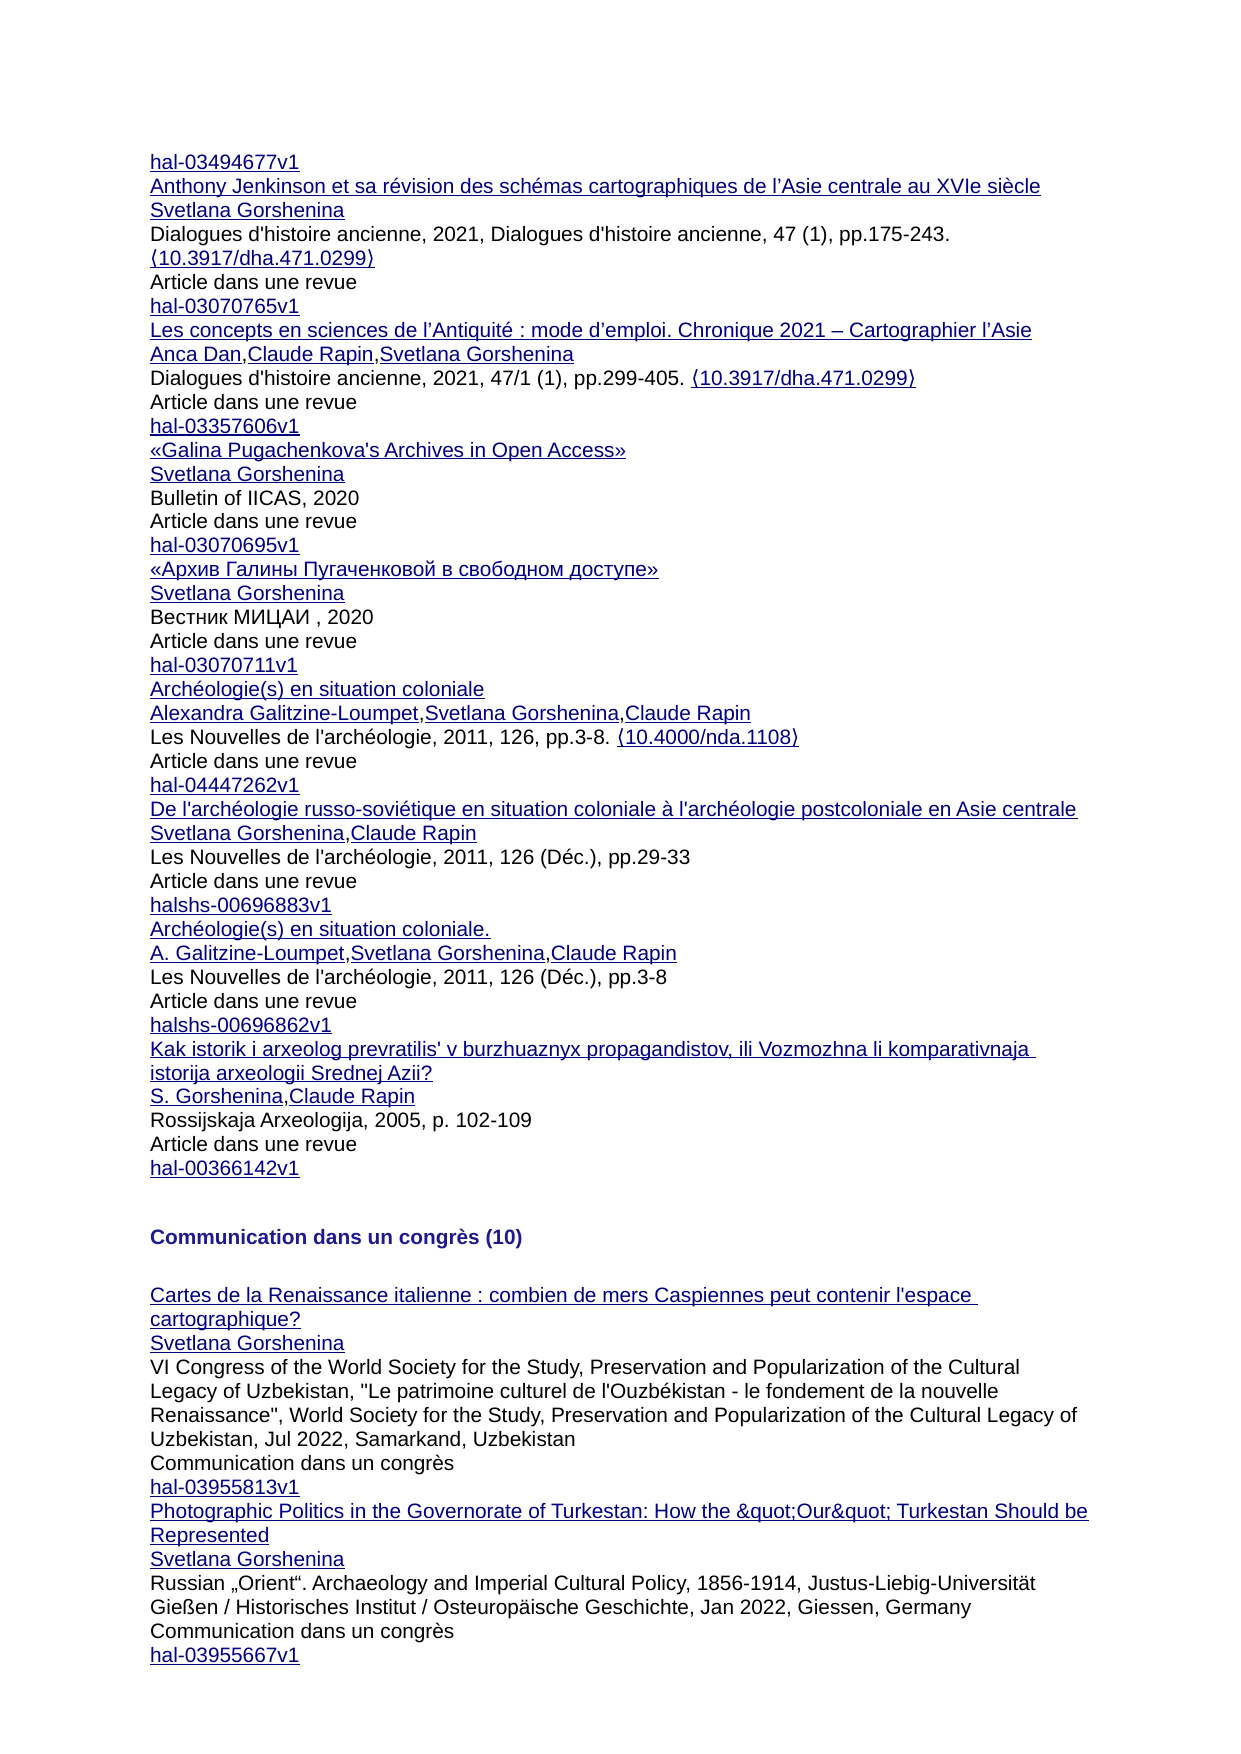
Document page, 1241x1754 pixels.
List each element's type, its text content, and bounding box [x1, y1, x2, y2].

table_cell Anthony Jenkinson et sa révision des schémas cartographiques de l’Asie centrale au XVIe siècle Svetlana Gorshenina Dialogues d'histoire ancienne, 2021, Dialogues d'histoire ancienne, 47 (1), pp.175-243. ⟨10.3917/dha.471.0299⟩ Article dans une revue hal-03070765v1 [150, 174, 1090, 318]
table_cell «Архив Галины Пугаченковой в свободном доступе» Svetlana Gorshenina Вестник МИЦАИ , 2020 Article dans une revue hal-03070711v1 [150, 557, 1090, 677]
subtitle Communication dans un congrès (10) [150, 1225, 1090, 1249]
table_cell De l'archéologie russo-soviétique en situation coloniale à l'archéologie postcoloniale en Asie centrale Svetlana Gorshenina,Claude Rapin Les Nouvelles de l'archéologie, 2011, 126 (Déc.), pp.29-33 Article dans une revue halshs-00696883v1 [150, 797, 1090, 917]
table_cell hal-03494677v1 [150, 150, 1090, 174]
table_cell Archéologie(s) en situation coloniale. A. Galitzine-Loumpet,Svetlana Gorshenina,Claude Rapin Les Nouvelles de l'archéologie, 2011, 126 (Déc.), pp.3-8 Article dans une revue halshs-00696862v1 [150, 917, 1090, 1036]
table_header Cartes de la Renaissance italienne : combien de mers Caspiennes peut contenir l'espace cartographique? Svetlana Gorshenina VI Congress of the World Society for the Study, Preservation and Popularization of the Cultural Legacy of Uzbekistan, "Le patrimoine culturel de l'Ouzbékistan - le fondement de la nouvelle Renaissance", World Society for the Study, Preservation and Popularization of the Cultural Legacy of Uzbekistan, Jul 2022, Samarkand, Uzbekistan Communication dans un congrès hal-03955813v1 [150, 1283, 1090, 1499]
table_cell «Galina Pugachenkova's Archives in Open Access» Svetlana Gorshenina Bulletin of IICAS, 2020 Article dans une revue hal-03070695v1 [150, 438, 1090, 557]
table_cell Les concepts en sciences de l’Antiquité : mode d’emploi. Chronique 2021 – Cartographier l’Asie Anca Dan,Claude Rapin,Svetlana Gorshenina Dialogues d'histoire ancienne, 2021, 47/1 (1), pp.299-405. ⟨10.3917/dha.471.0299⟩ Article dans une revue hal-03357606v1 [150, 318, 1090, 437]
table_cell Photographic Politics in the Governorate of Turkestan: How the &quot;Our&quot; Turkestan Should be Represented Svetlana Gorshenina Russian „Orient“. Archaeology and Imperial Cultural Policy, 1856-1914, Justus-Liebig-Universität Gießen / Historisches Institut / Osteuropäische Geschichte, Jan 2022, Giessen, Germany Communication dans un congrès hal-03955667v1 [150, 1499, 1090, 1667]
table_cell Archéologie(s) en situation coloniale Alexandra Galitzine-Loumpet,Svetlana Gorshenina,Claude Rapin Les Nouvelles de l'archéologie, 2011, 126, pp.3-8. ⟨10.4000/nda.1108⟩ Article dans une revue hal-04447262v1 [150, 677, 1090, 797]
table_cell Kak istorik i arxeolog prevratilis' v burzhuaznyx propagandistov, ili Vozmozhna li komparativnaja istorija arxeologii Srednej Azii? S. Gorshenina,Claude Rapin Rossijskaja Arxeologija, 2005, p. 102-109 Article dans une revue hal-00366142v1 [150, 1036, 1090, 1180]
